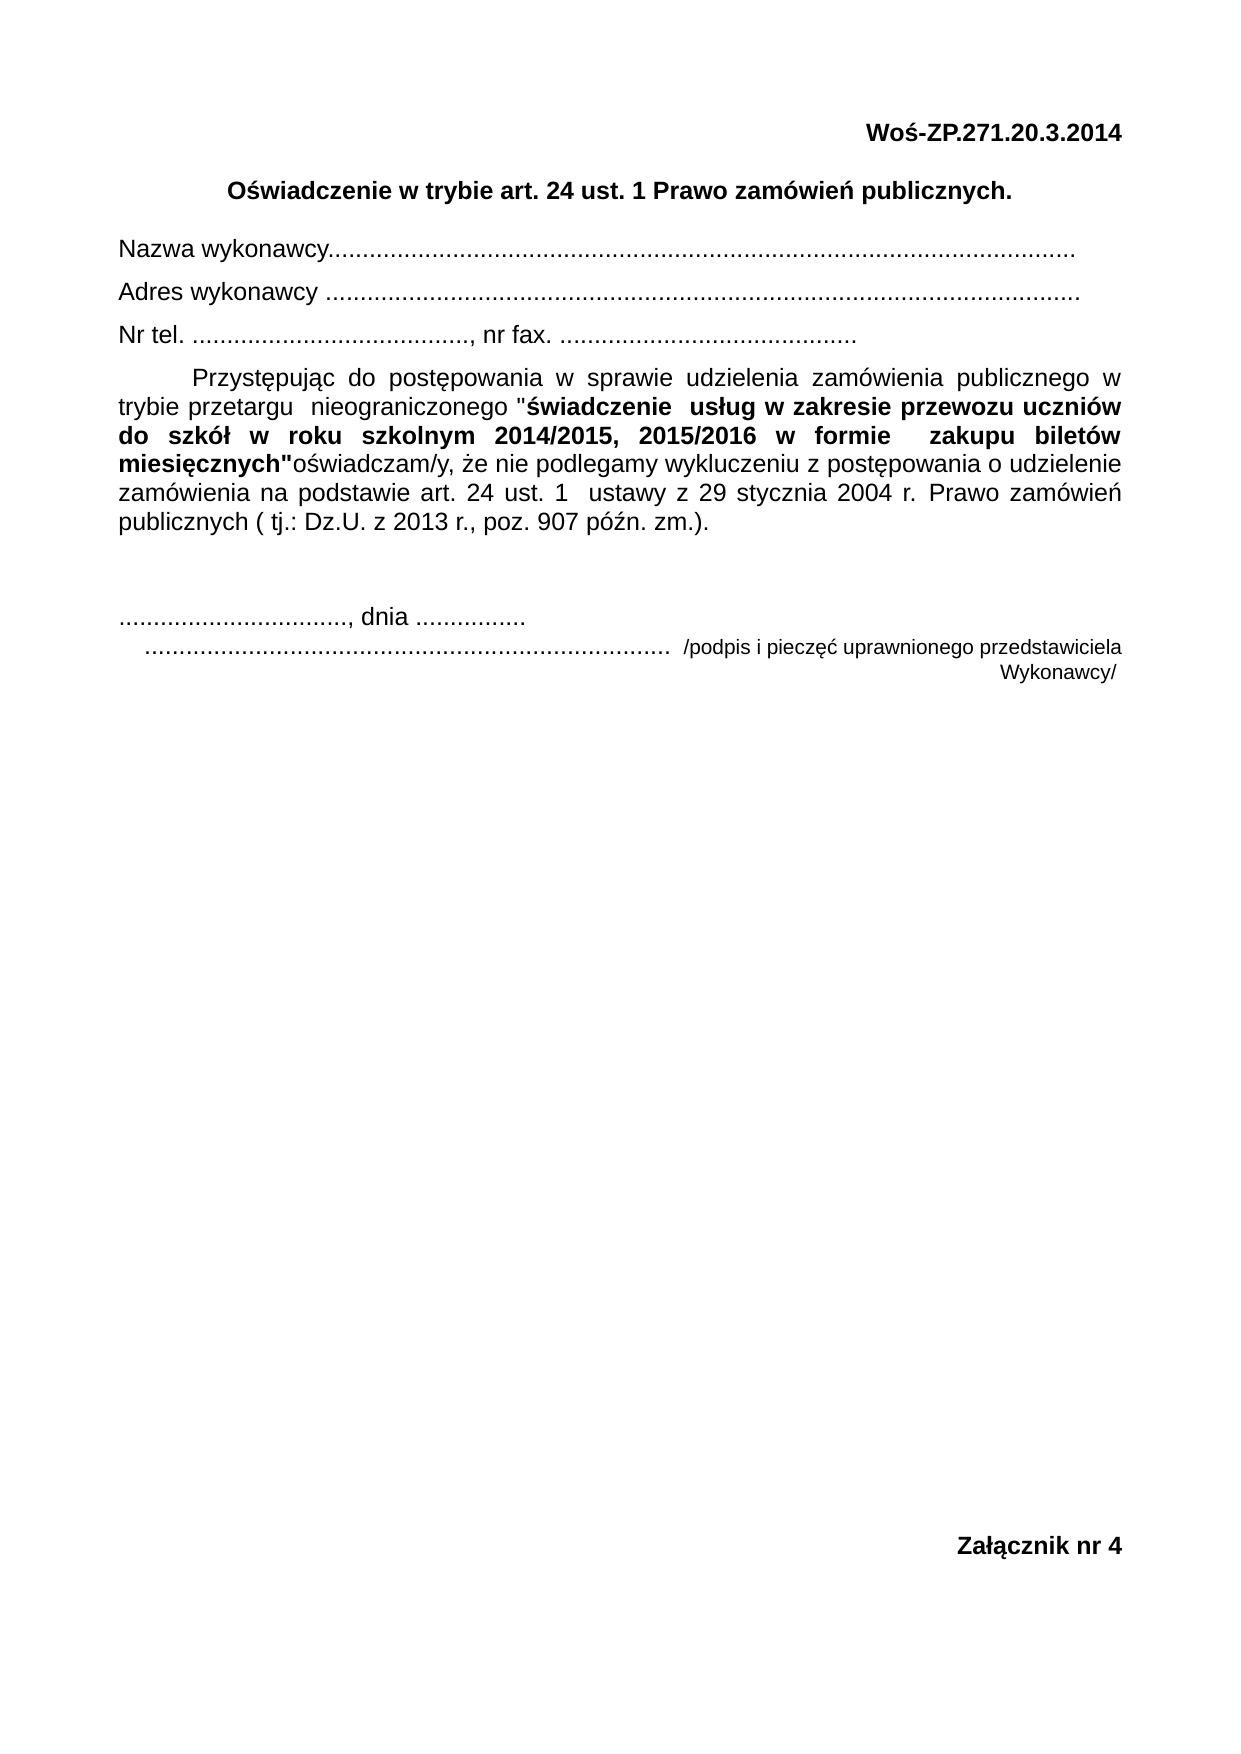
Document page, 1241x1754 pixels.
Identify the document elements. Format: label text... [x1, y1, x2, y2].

text Oświadczenie w trybie art. 24 ust. 1 Prawo zamówień publicznych. [118, 176, 1122, 205]
text Nr tel. ........................................, nr fax. ........................................... [118, 320, 1122, 349]
text Adres wykonawcy ............................................................................................................. [118, 277, 1122, 306]
text Przystępując do postępowania w sprawie udzielenia zamówienia publicznego w trybie przetargu nieograniczonego "świadczenie usług w zakresie przewozu uczniów do szkół w roku szkolnym 2014/2015, 2015/2016 w formie zakupu biletów miesięcznych"oświadczam/y, że nie podlegamy wykluczeniu z postępowania o udzielenie zamówienia na podstawie art. 24 ust. 1 ustawy z 29 stycznia 2004 r. Prawo zamówień publicznych ( tj.: Dz.U. z 2013 r., poz. 907 późn. zm.). [118, 363, 1122, 536]
text ................................., dnia ................ ............................................................................ /podpis i pieczęć uprawnionego przedstawiciela Wykonawcy/ [118, 602, 1122, 683]
text Załącznik nr 4 [118, 1531, 1122, 1560]
text Nazwa wykonawcy............................................................................................................ [118, 234, 1122, 263]
